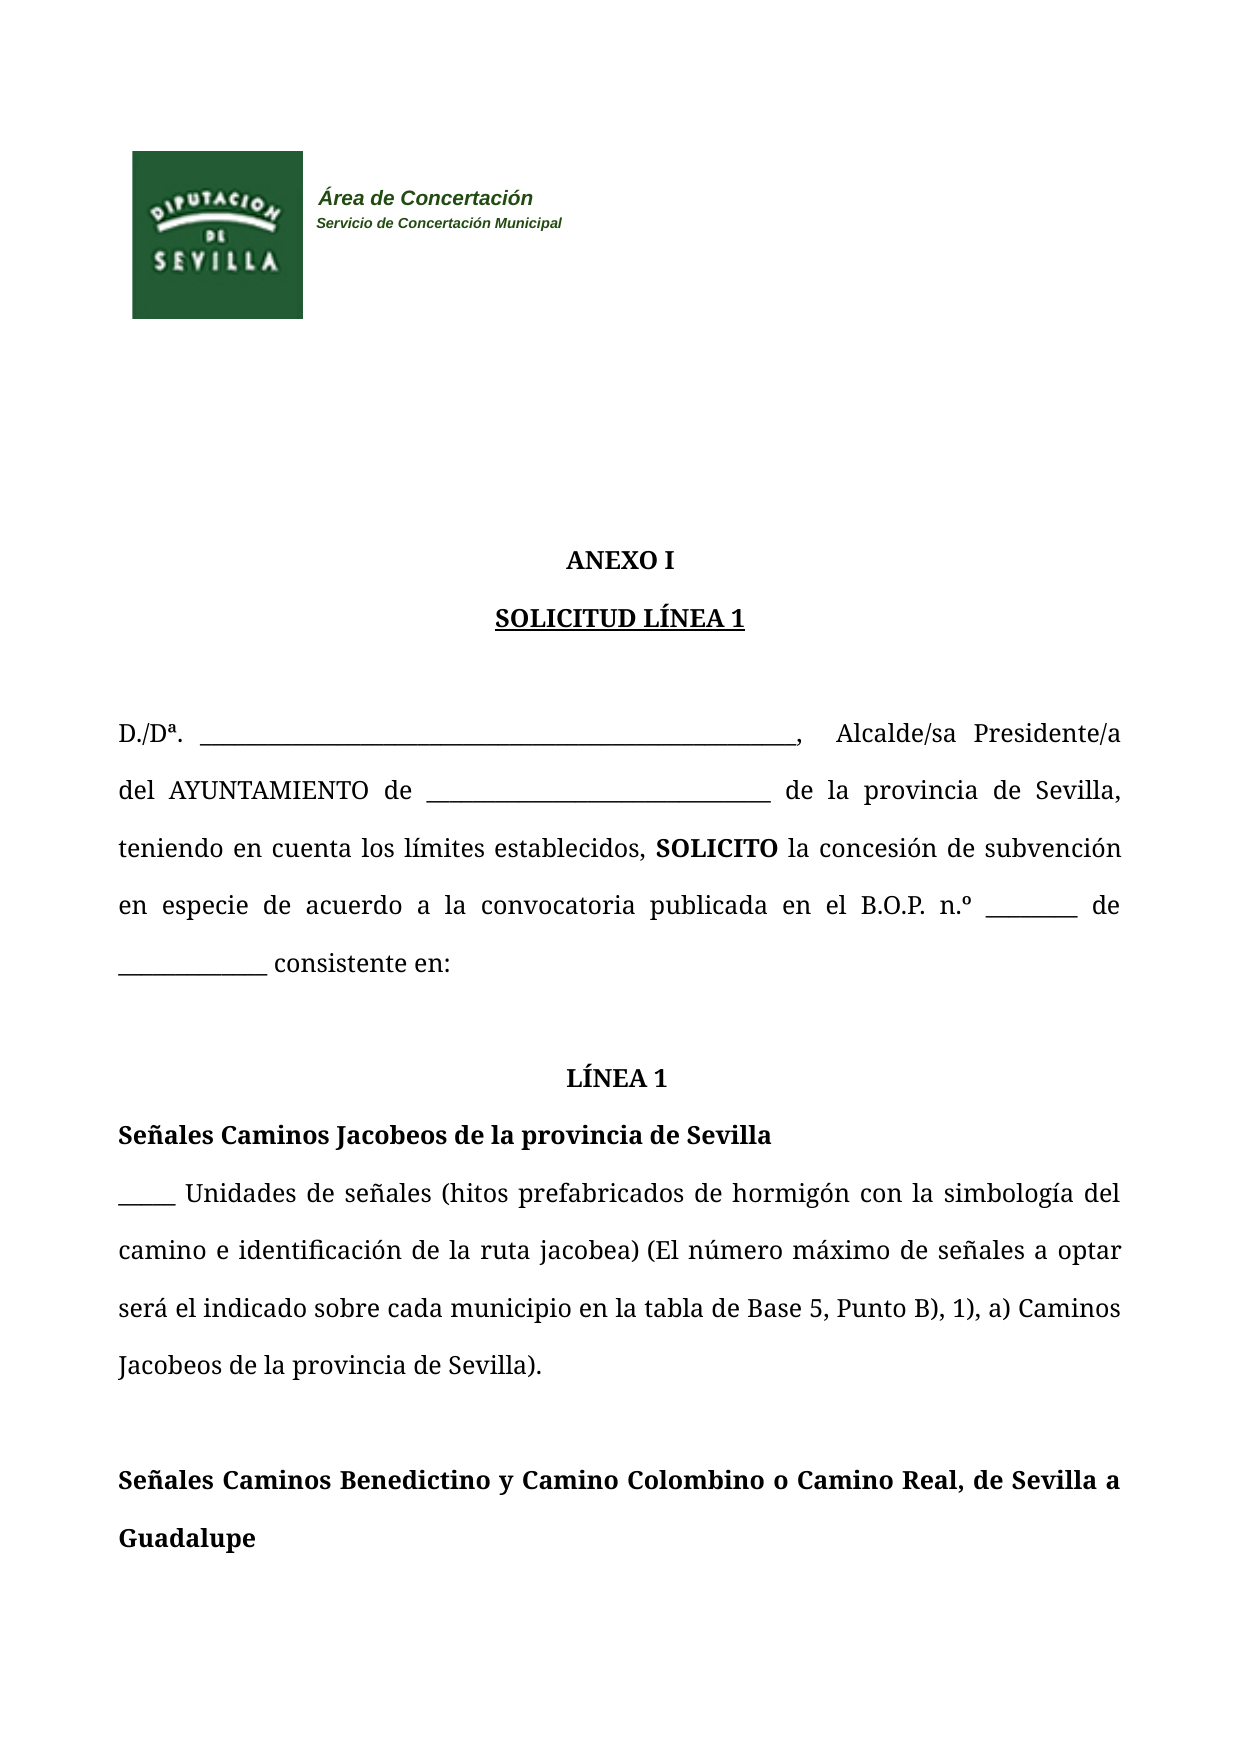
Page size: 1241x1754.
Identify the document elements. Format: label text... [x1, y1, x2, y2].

text SOLICITUD LÍNEA 1 [118, 596, 1122, 634]
text D./Dª. ____________________________________________________, Alcalde/sa Presidente/a del AYUNTAMIENTO de ______________________________ de la provincia de Sevilla, teniendo en cuenta los límites establecidos, SOLICITO la concesión de subvención en especie de acuerdo a la convocatoria publicada en el B.O.P. n.º ________ de _____________ consistente en: [118, 706, 1122, 979]
text LÍNEA 1 [118, 1051, 1122, 1094]
text ANEXO I [118, 539, 1122, 577]
text Señales Caminos Benedictino y Camino Colombino o Camino Real, de Sevilla a Guadalupe [118, 1454, 1122, 1554]
text _____ Unidades de señales (hitos prefabricados de hormigón con la simbología del camino e identificación de la ruta jacobea) (El número máximo de señales a optar será el indicado sobre cada municipio en la tabla de Base 5, Punto B), 1), a) Caminos Jacobeos de la provincia de Sevilla). [118, 1166, 1122, 1382]
text Señales Caminos Jacobeos de la provincia de Sevilla [118, 1109, 1122, 1152]
picture [132, 151, 303, 319]
